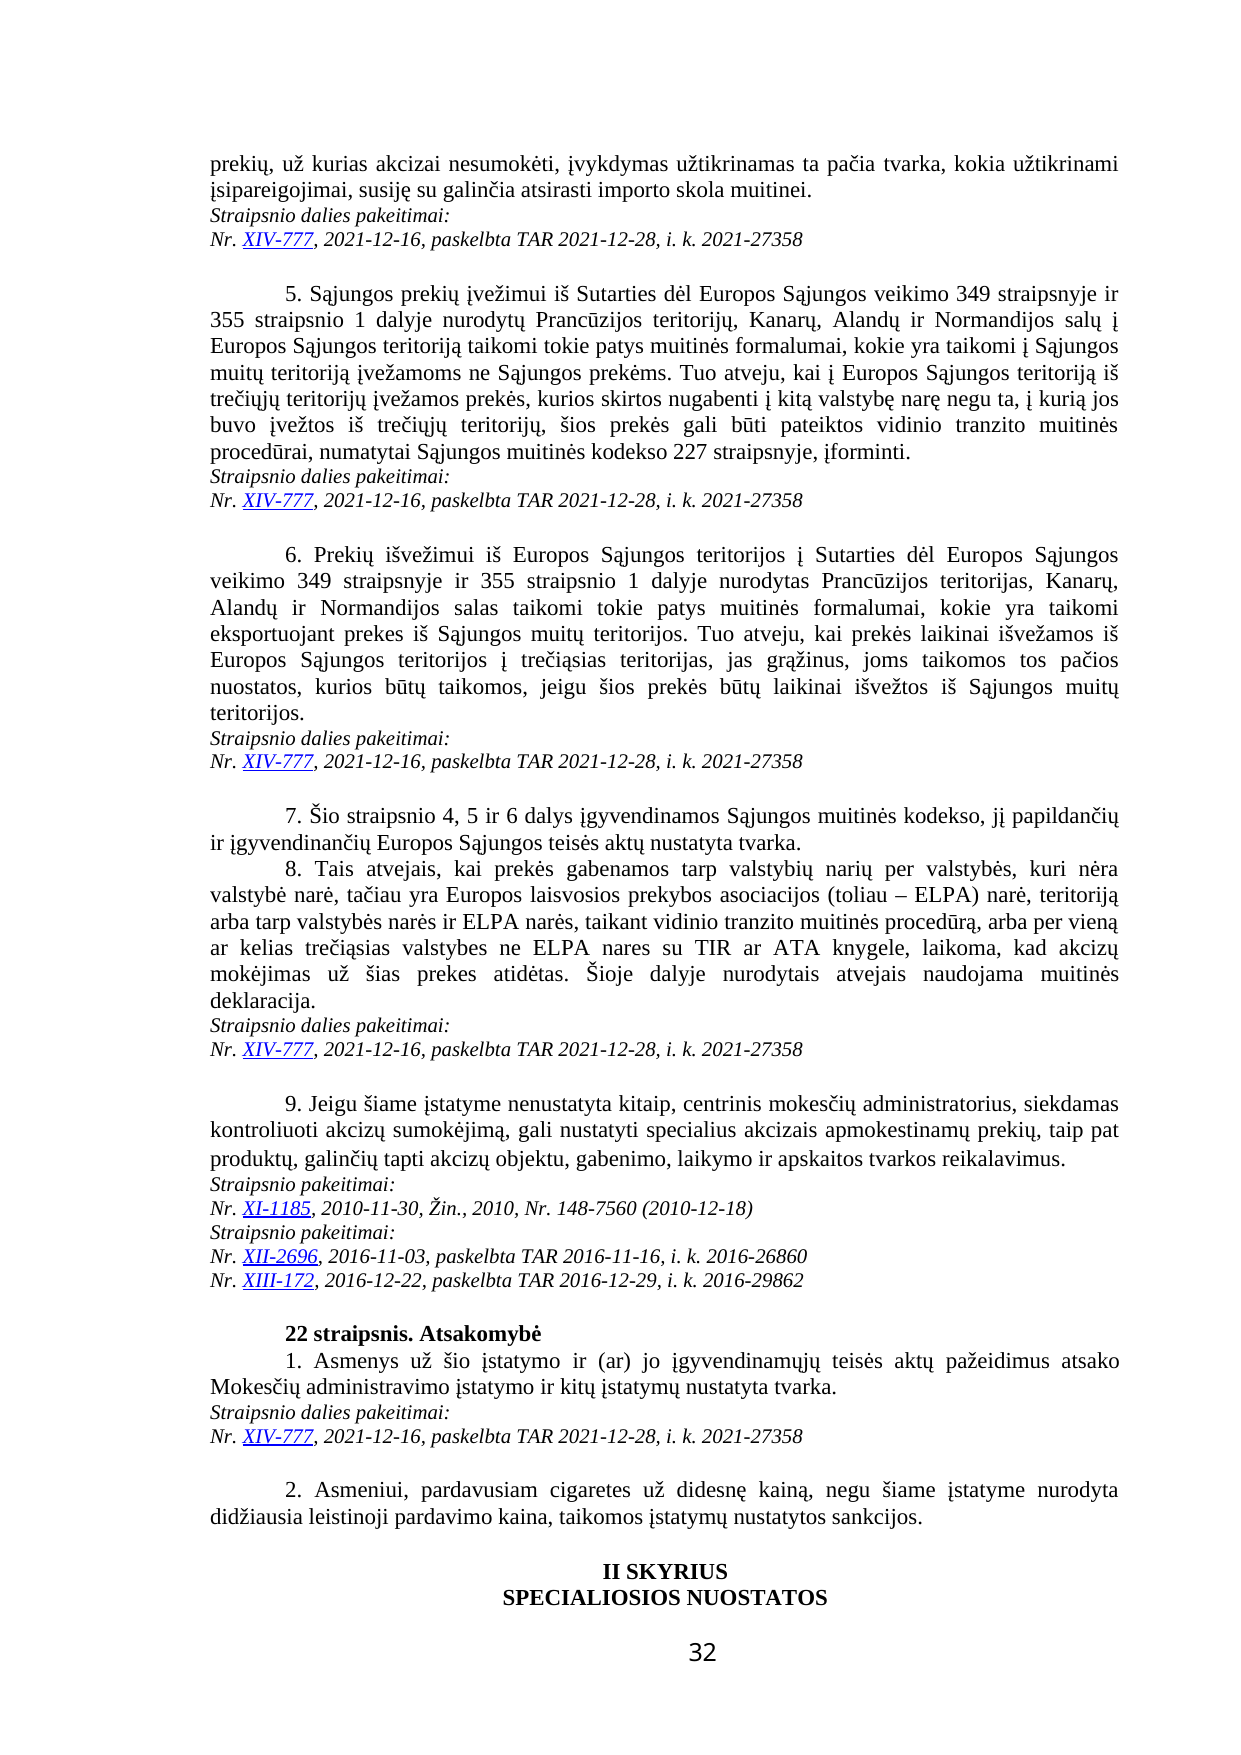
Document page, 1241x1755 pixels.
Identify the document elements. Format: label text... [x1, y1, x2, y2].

text Straipsnio dalies pakeitimai: [210, 464, 1120, 488]
text II SKYRIUS [210, 1558, 1120, 1584]
text Straipsnio pakeitimai: [210, 1219, 1120, 1244]
text 7. Šio straipsnio 4, 5 ir 6 dalys įgyvendinamos Sąjungos muitinės kodekso, jį papildančių ir įgyvendinančių Europos Sąjungos teisės aktų nustatyta tvarka. [210, 802, 1120, 855]
text Straipsnio pakeitimai: [210, 1171, 1120, 1196]
text Nr. XIV-777, 2021-12-16, paskelbta TAR 2021-12-28, i. k. 2021-27358 [210, 488, 1120, 512]
text Nr. XIII-172, 2016-12-22, paskelbta TAR 2016-12-29, i. k. 2016-29862 [210, 1268, 1120, 1292]
text 1. Asmenys už šio įstatymo ir (ar) jo įgyvendinamųjų teisės aktų pažeidimus atsako Mokesčių administravimo įstatymo ir kitų įstatymų nustatyta tvarka. [210, 1347, 1120, 1399]
text Nr. XIV-777, 2021-12-16, paskelbta TAR 2021-12-28, i. k. 2021-27358 [210, 227, 1120, 251]
text 5. Sąjungos prekių įvežimui iš Sutarties dėl Europos Sąjungos veikimo 349 straipsnyje ir 355 straipsnio 1 dalyje nurodytų Prancūzijos teritorijų, Kanarų, Alandų ir Normandijos salų į Europos Sąjungos teritoriją taikomi tokie patys muitinės formalumai, kokie yra taikomi į Sąjungos muitų teritoriją įvežamoms ne Sąjungos prekėms. Tuo atveju, kai į Europos Sąjungos teritoriją iš trečiųjų teritorijų įvežamos prekės, kurios skirtos nugabenti į kitą valstybę narę negu ta, į kurią jos buvo įvežtos iš trečiųjų teritorijų, šios prekės gali būti pateiktos vidinio tranzito muitinės procedūrai, numatytai Sąjungos muitinės kodekso 227 straipsnyje, įforminti. [210, 279, 1120, 464]
text 22 straipsnis. Atsakomybė [210, 1321, 1120, 1347]
text 8. Tais atvejais, kai prekės gabenamos tarp valstybių narių per valstybės, kuri nėra valstybė narė, tačiau yra Europos laisvosios prekybos asociacijos (toliau – ELPA) narė, teritoriją arba tarp valstybės narės ir ELPA narės, taikant vidinio tranzito muitinės procedūrą, arba per vieną ar kelias trečiąsias valstybes ne ELPA nares su TIR ar ATA knygele, laikoma, kad akcizų mokėjimas už šias prekes atidėtas. Šioje dalyje nurodytais atvejais naudojama muitinės deklaracija. [210, 855, 1120, 1013]
text SPECIALIOSIOS NUOSTATOS [210, 1584, 1120, 1611]
text 6. Prekių išvežimui iš Europos Sąjungos teritorijos į Sutarties dėl Europos Sąjungos veikimo 349 straipsnyje ir 355 straipsnio 1 dalyje nurodytas Prancūzijos teritorijas, Kanarų, Alandų ir Normandijos salas taikomi tokie patys muitinės formalumai, kokie yra taikomi eksportuojant prekes iš Sąjungos muitų teritorijos. Tuo atveju, kai prekės laikinai išvežamos iš Europos Sąjungos teritorijos į trečiąsias teritorijas, jas grąžinus, joms taikomos tos pačios nuostatos, kurios būtų taikomos, jeigu šios prekės būtų laikinai išvežtos iš Sąjungos muitų teritorijos. [210, 541, 1120, 725]
text 9. Jeigu šiame įstatyme nenustatyta kitaip, centrinis mokesčių administratorius, siekdamas kontroliuoti akcizų sumokėjimą, gali nustatyti specialius akcizais apmokestinamų prekių, taip pat produktų, galinčių tapti akcizų objektu, gabenimo, laikymo ir apskaitos tvarkos reikalavimus. [210, 1090, 1120, 1171]
text prekių, už kurias akcizai nesumokėti, įvykdymas užtikrinamas ta pačia tvarka, kokia užtikrinami įsipareigojimai, susiję su galinčia atsirasti importo skola muitinei. [210, 150, 1120, 203]
text Nr. XIV-777, 2021-12-16, paskelbta TAR 2021-12-28, i. k. 2021-27358 [210, 1424, 1120, 1448]
text Nr. XIV-777, 2021-12-16, paskelbta TAR 2021-12-28, i. k. 2021-27358 [210, 1037, 1120, 1061]
text Straipsnio dalies pakeitimai: [210, 1013, 1120, 1037]
text 2. Asmeniui, pardavusiam cigaretes už didesnę kainą, negu šiame įstatyme nurodyta didžiausia leistinoji pardavimo kaina, taikomos įstatymų nustatytos sankcijos. [210, 1476, 1120, 1529]
text Straipsnio dalies pakeitimai: [210, 725, 1120, 749]
text Straipsnio dalies pakeitimai: [210, 1399, 1120, 1424]
text Nr. XI-1185, 2010-11-30, Žin., 2010, Nr. 148-7560 (2010-12-18) [210, 1196, 1120, 1219]
text Nr. XII-2696, 2016-11-03, paskelbta TAR 2016-11-16, i. k. 2016-26860 [210, 1244, 1120, 1268]
text Straipsnio dalies pakeitimai: [210, 203, 1120, 227]
text Nr. XIV-777, 2021-12-16, paskelbta TAR 2021-12-28, i. k. 2021-27358 [210, 749, 1120, 773]
